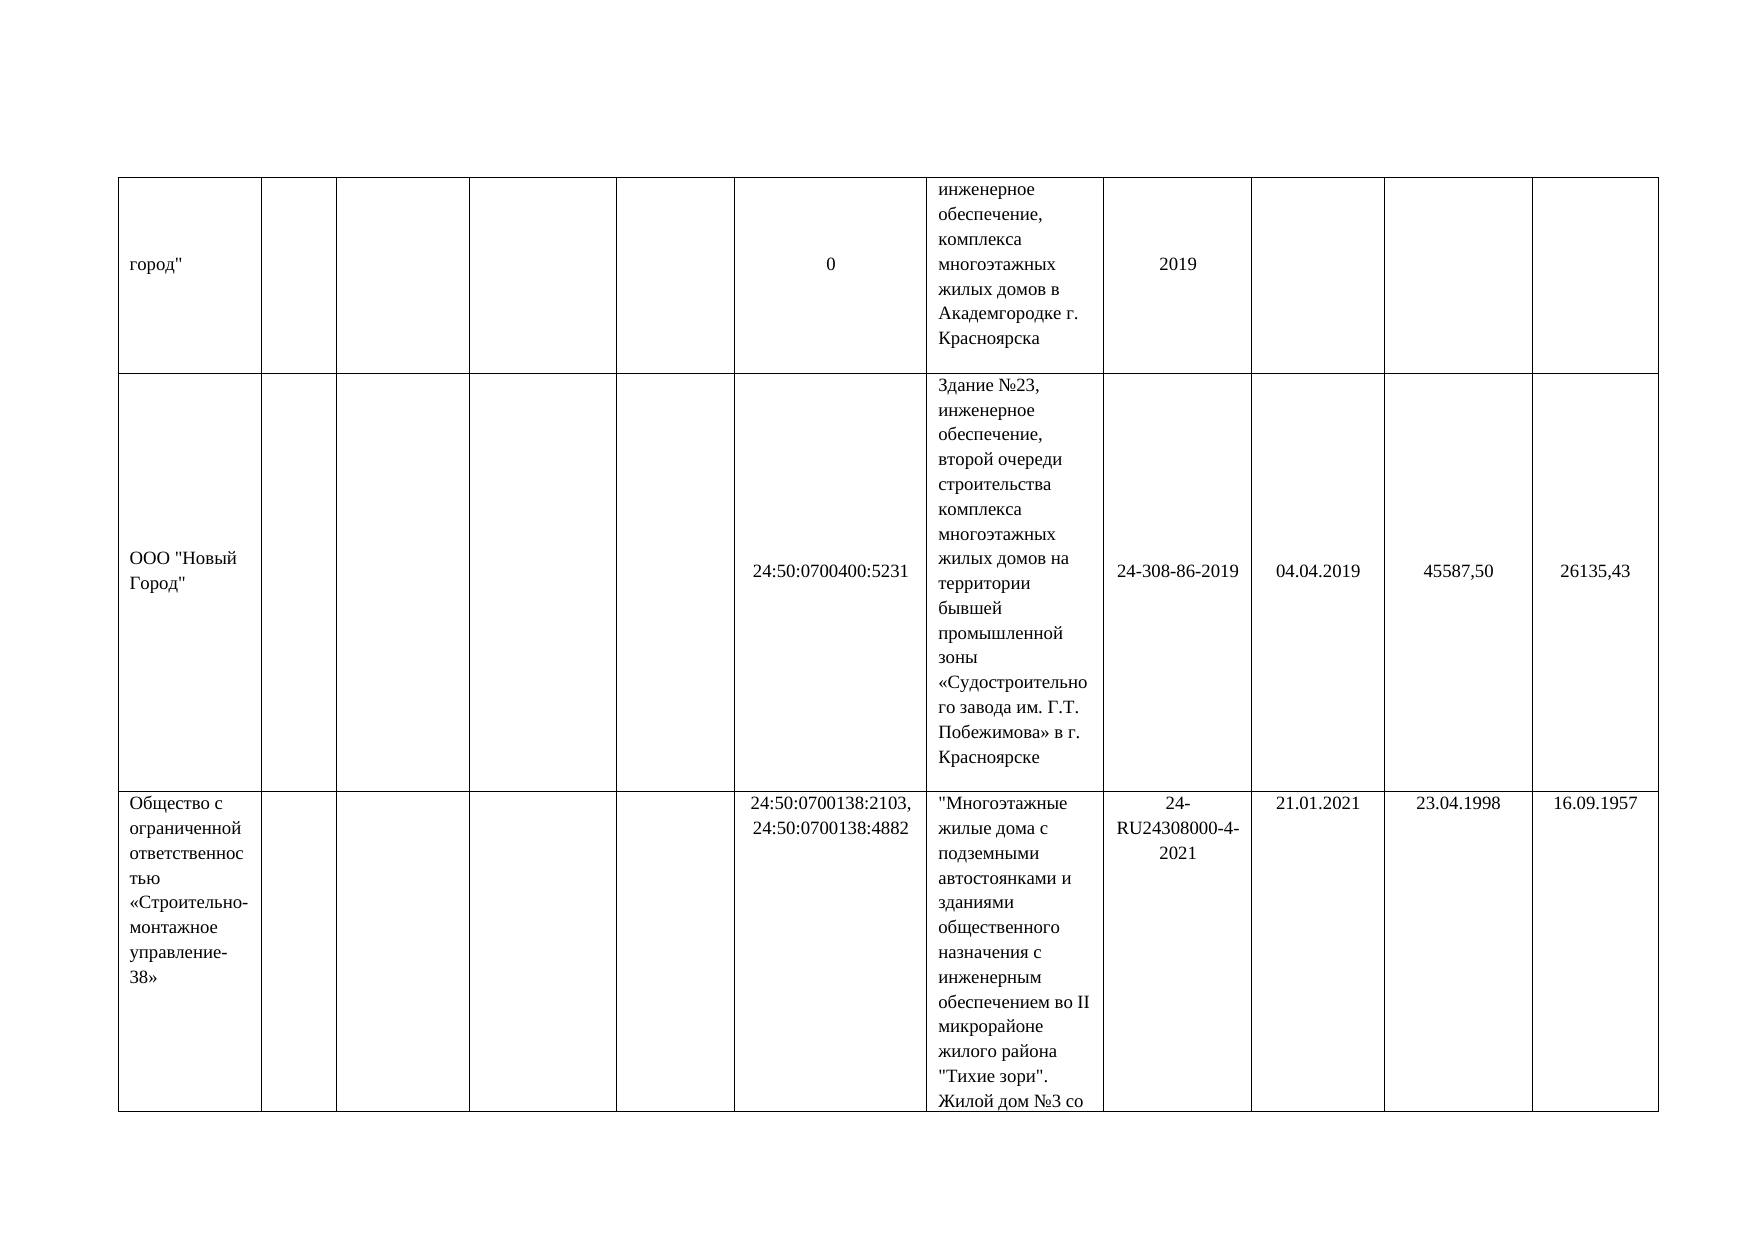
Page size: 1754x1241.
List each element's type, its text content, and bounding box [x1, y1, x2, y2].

table_cell [617, 374, 734, 791]
table_cell 16.09.1957 [1533, 792, 1658, 1111]
table_cell [1252, 178, 1384, 373]
table_cell "Многоэтажные жилые дома с подземными автостоянками и зданиями общественного назначения с инженерным обеспечением во II микрорайоне жилого района "Тихие зори". Жилой дом №3 со [927, 792, 1103, 1111]
table_cell 26135,43 [1533, 374, 1658, 791]
table_cell 24-RU24308000-4-2021 [1104, 792, 1251, 1111]
table_cell 24-308-86-2019 [1104, 374, 1251, 791]
table_cell Общество с ограниченной ответственностью «Строительно-монтажное управление-38» [119, 792, 261, 1111]
table_cell [617, 178, 734, 373]
table_cell 04.04.2019 [1252, 374, 1384, 791]
table_cell 21.01.2021 [1252, 792, 1384, 1111]
table_cell 24:50:0700400:5231 [735, 374, 926, 791]
table_cell Здание №23, инженерное обеспечение, второй очереди строительства комплекса многоэтажных жилых домов на территории бывшей промышленной зоны «Судостроительного завода им. Г.Т. Побежимова» в г. Красноярске [927, 374, 1103, 791]
table_cell город" [119, 178, 261, 373]
table_cell [617, 792, 734, 1111]
table_cell [262, 792, 336, 1111]
table_cell [470, 792, 616, 1111]
table_cell [1385, 178, 1532, 373]
table_cell ООО "Новый Город" [119, 374, 261, 791]
table_cell [337, 178, 469, 373]
table_cell [337, 374, 469, 791]
table_cell [470, 178, 616, 373]
table_cell 2019 [1104, 178, 1251, 373]
table_cell [337, 792, 469, 1111]
table_cell [262, 178, 336, 373]
table_cell 23.04.1998 [1385, 792, 1532, 1111]
table_cell 45587,50 [1385, 374, 1532, 791]
table_cell 24:50:0700138:2103, 24:50:0700138:4882 [735, 792, 926, 1111]
table_cell 0 [735, 178, 926, 373]
table_cell [470, 374, 616, 791]
table_cell инженерное обеспечение, комплекса многоэтажных жилых домов в Академгородке г. Красноярска [927, 178, 1103, 373]
table_cell [262, 374, 336, 791]
table_cell [1533, 178, 1658, 373]
